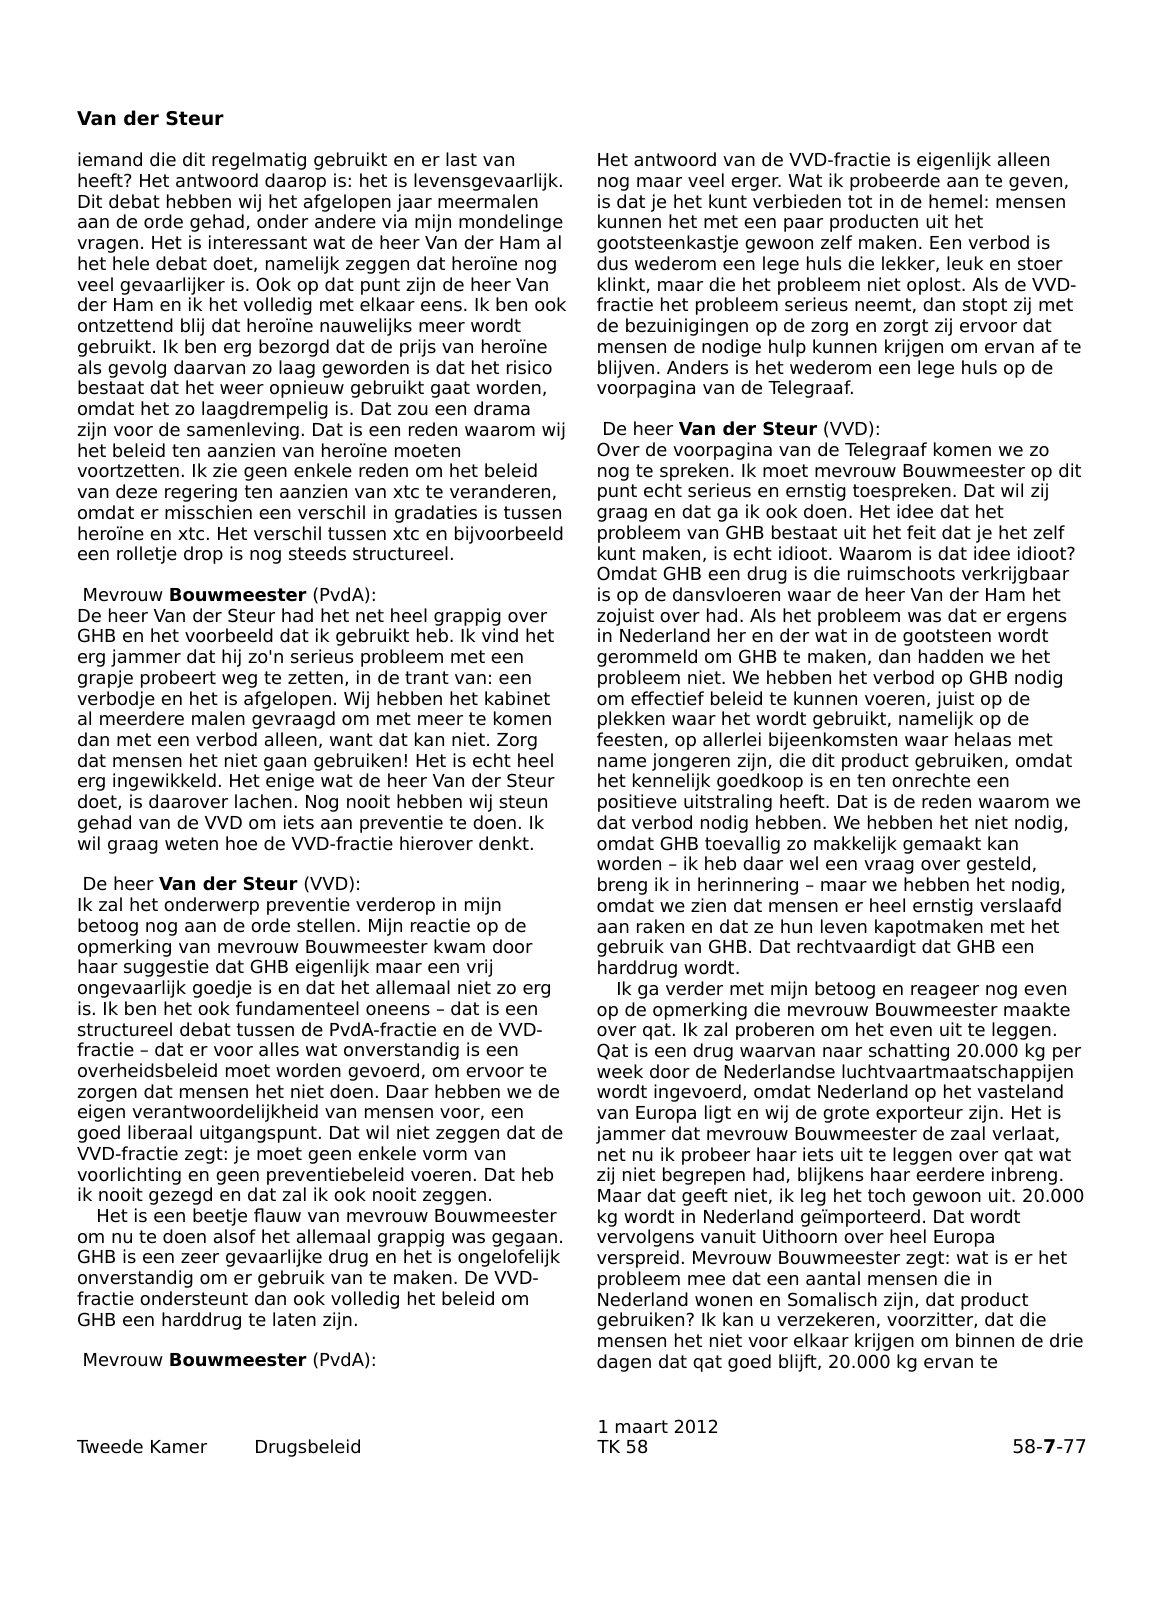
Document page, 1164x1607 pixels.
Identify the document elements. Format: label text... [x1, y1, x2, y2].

text Het is een beetje flauw van mevrouw Bouwmeester om nu te doen alsof het allemaal grappig was gegaan. GHB is een zeer gevaarlijke drug en het is ongelofelijk onverstandig om er gebruik van te maken. De VVD-fractie ondersteunt dan ook volledig het beleid om GHB een harddrug te laten zijn. [77, 1206, 567, 1330]
text Ik zal het onderwerp preventie verderop in mijn betoog nog aan de orde stellen. Mijn reactie op de opmerking van mevrouw Bouwmeester kwam door haar suggestie dat GHB eigenlijk maar een vrij ongevaarlijk goedje is en dat het allemaal niet zo erg is. Ik ben het ook fundamenteel oneens – dat is een structureel debat tussen de PvdA-fractie en de VVD-fractie – dat er voor alles wat onverstandig is een overheidsbeleid moet worden gevoerd, om ervoor te zorgen dat mensen het niet doen. Daar hebben we de eigen verantwoordelijkheid van mensen voor, een goed liberaal uitgangspunt. Dat wil niet zeggen dat de VVD-fractie zegt: je moet geen enkele vorm van voorlichting en geen preventiebeleid voeren. Dat heb ik nooit gezegd en dat zal ik ook nooit zeggen. [77, 895, 567, 1206]
text Over de voorpagina van de Telegraaf komen we zo nog te spreken. Ik moet mevrouw Bouwmeester op dit punt echt serieus en ernstig toespreken. Dat wil zij graag en dat ga ik ook doen. Het idee dat het probleem van GHB bestaat uit het feit dat je het zelf kunt maken, is echt idioot. Waarom is dat idee idioot? Omdat GHB een drug is die ruimschoots verkrijgbaar is op de dansvloeren waar de heer Van der Ham het zojuist over had. Als het probleem was dat er ergens in Nederland her en der wat in de gootsteen wordt gerommeld om GHB te maken, dan hadden we het probleem niet. We hebben het verbod op GHB nodig om effectief beleid te kunnen voeren, juist op de plekken waar het wordt gebruikt, namelijk op de feesten, op allerlei bijeenkomsten waar helaas met name jongeren zijn, die dit product gebruiken, omdat het kennelijk goedkoop is en ten onrechte een positieve uitstraling heeft. Dat is de reden waarom we dat verbod nodig hebben. We hebben het niet nodig, omdat GHB toevallig zo makkelijk gemaakt kan worden – ik heb daar wel een vraag over gesteld, breng ik in herinnering – maar we hebben het nodig, omdat we zien dat mensen er heel ernstig verslaafd aan raken en dat ze hun leven kapotmaken met het gebruik van GHB. Dat rechtvaardigt dat GHB een harddrug wordt. [596, 440, 1087, 979]
text iemand die dit regelmatig gebruikt en er last van heeft? Het antwoord daarop is: het is levensgevaarlijk. Dit debat hebben wij het afgelopen jaar meermalen aan de orde gehad, onder andere via mijn mondelinge vragen. Het is interessant wat de heer Van der Ham al het hele debat doet, namelijk zeggen dat heroïne nog veel gevaarlijker is. Ook op dat punt zijn de heer Van der Ham en ik het volledig met elkaar eens. Ik ben ook ontzettend blij dat heroïne nauwelijks meer wordt gebruikt. Ik ben erg bezorgd dat de prijs van heroïne als gevolg daarvan zo laag geworden is dat het risico bestaat dat het weer opnieuw gebruikt gaat worden, omdat het zo laagdrempelig is. Dat zou een drama zijn voor de samenleving. Dat is een reden waarom wij het beleid ten aanzien van heroïne moeten voortzetten. Ik zie geen enkele reden om het beleid van deze regering ten aanzien van xtc te veranderen, omdat er misschien een verschil in gradaties is tussen heroïne en xtc. Het verschil tussen xtc en bijvoorbeeld een rolletje drop is nog steeds structureel. [77, 150, 567, 565]
text Mevrouw Bouwmeester (PvdA): [77, 1350, 567, 1371]
text De heer Van der Steur (VVD): [77, 874, 567, 895]
text Ik ga verder met mijn betoog en reageer nog even op de opmerking die mevrouw Bouwmeester maakte over qat. Ik zal proberen om het even uit te leggen. Qat is een drug waarvan naar schatting 20.000 kg per week door de Nederlandse luchtvaartmaatschappijen wordt ingevoerd, omdat Nederland op het vasteland van Europa ligt en wij de grote exporteur zijn. Het is jammer dat mevrouw Bouwmeester de zaal verlaat, net nu ik probeer haar iets uit te leggen over qat wat zij niet begrepen had, blijkens haar eerdere inbreng. Maar dat geeft niet, ik leg het toch gewoon uit. 20.000 kg wordt in Nederland geïmporteerd. Dat wordt vervolgens vanuit Uithoorn over heel Europa verspreid. Mevrouw Bouwmeester zegt: wat is er het probleem mee dat een aantal mensen die in Nederland wonen en Somalisch zijn, dat product gebruiken? Ik kan u verzekeren, voorzitter, dat die mensen het niet voor elkaar krijgen om binnen de drie dagen dat qat goed blijft, 20.000 kg ervan te [596, 979, 1087, 1372]
text Het antwoord van de VVD-fractie is eigenlijk alleen nog maar veel erger. Wat ik probeerde aan te geven, is dat je het kunt verbieden tot in de hemel: mensen kunnen het met een paar producten uit het gootsteenkastje gewoon zelf maken. Een verbod is dus wederom een lege huls die lekker, leuk en stoer klinkt, maar die het probleem niet oplost. Als de VVD-fractie het probleem serieus neemt, dan stopt zij met de bezuinigingen op de zorg en zorgt zij ervoor dat mensen de nodige hulp kunnen krijgen om ervan af te blijven. Anders is het wederom een lege huls op de voorpagina van de Telegraaf. [596, 150, 1087, 399]
text De heer Van der Steur had het net heel grappig over GHB en het voorbeeld dat ik gebruikt heb. Ik vind het erg jammer dat hij zo'n serieus probleem met een grapje probeert weg te zetten, in de trant van: een verbodje en het is afgelopen. Wij hebben het kabinet al meerdere malen gevraagd om met meer te komen dan met een verbod alleen, want dat kan niet. Zorg dat mensen het niet gaan gebruiken! Het is echt heel erg ingewikkeld. Het enige wat de heer Van der Steur doet, is daarover lachen. Nog nooit hebben wij steun gehad van de VVD om iets aan preventie te doen. Ik wil graag weten hoe de VVD-fractie hierover denkt. [77, 606, 567, 854]
text Mevrouw Bouwmeester (PvdA): [77, 585, 567, 606]
text De heer Van der Steur (VVD): [596, 419, 1087, 440]
